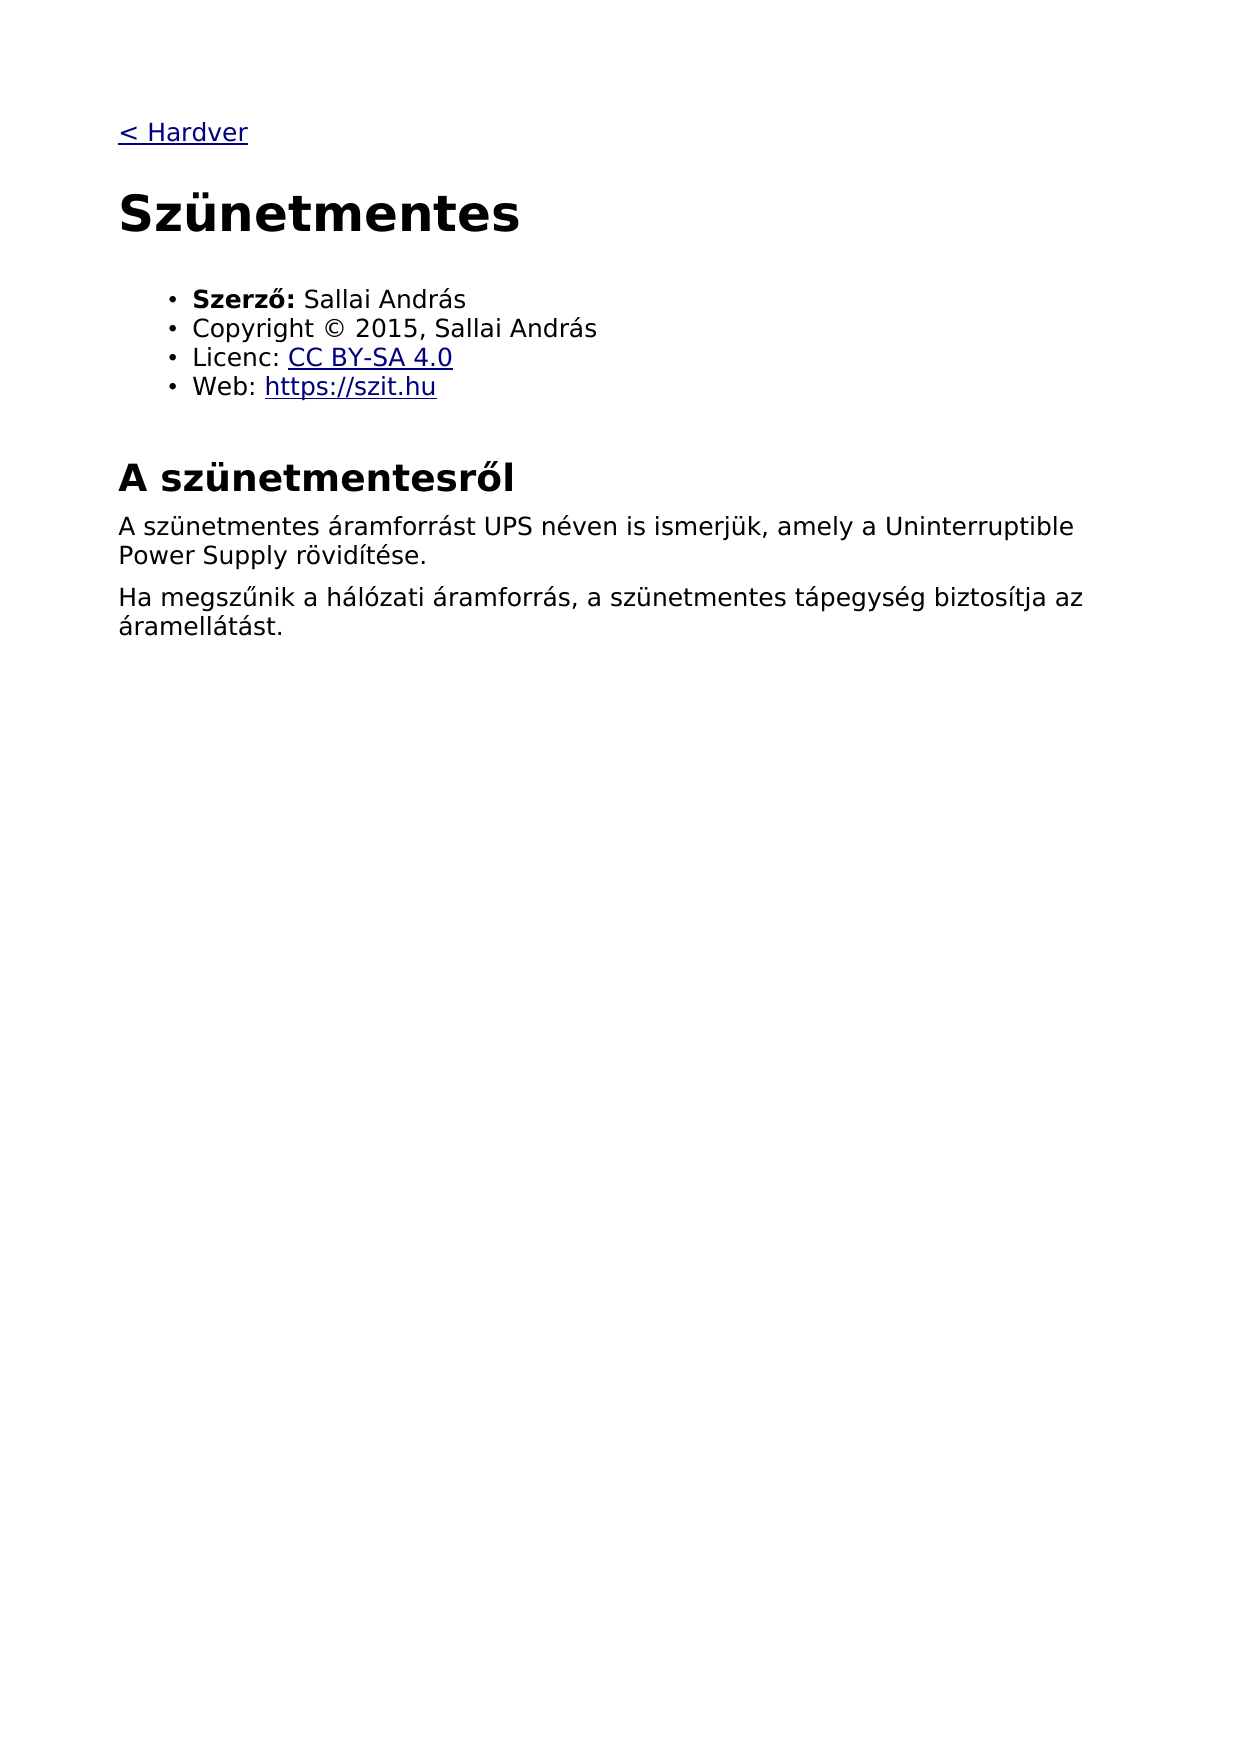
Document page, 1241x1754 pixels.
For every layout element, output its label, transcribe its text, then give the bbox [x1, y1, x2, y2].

list Licenc: CC BY-SA 4.0 [177, 343, 1122, 372]
list Web: https://szit.hu [177, 372, 1122, 402]
text A szünetmentes áramforrást UPS néven is ismerjük, amely a Uninterruptible Power Supply rövidítése. [118, 512, 1122, 571]
list Szerző: Sallai András [177, 285, 1122, 314]
text < Hardver [118, 118, 1122, 147]
text Ha megszűnik a hálózati áramforrás, a szünetmentes tápegység biztosítja az áramellátást. [118, 583, 1122, 641]
list Copyright © 2015, Sallai András [177, 314, 1122, 343]
subtitle Szünetmentes [118, 185, 1122, 243]
subtitle A szünetmentesről [118, 456, 1122, 500]
